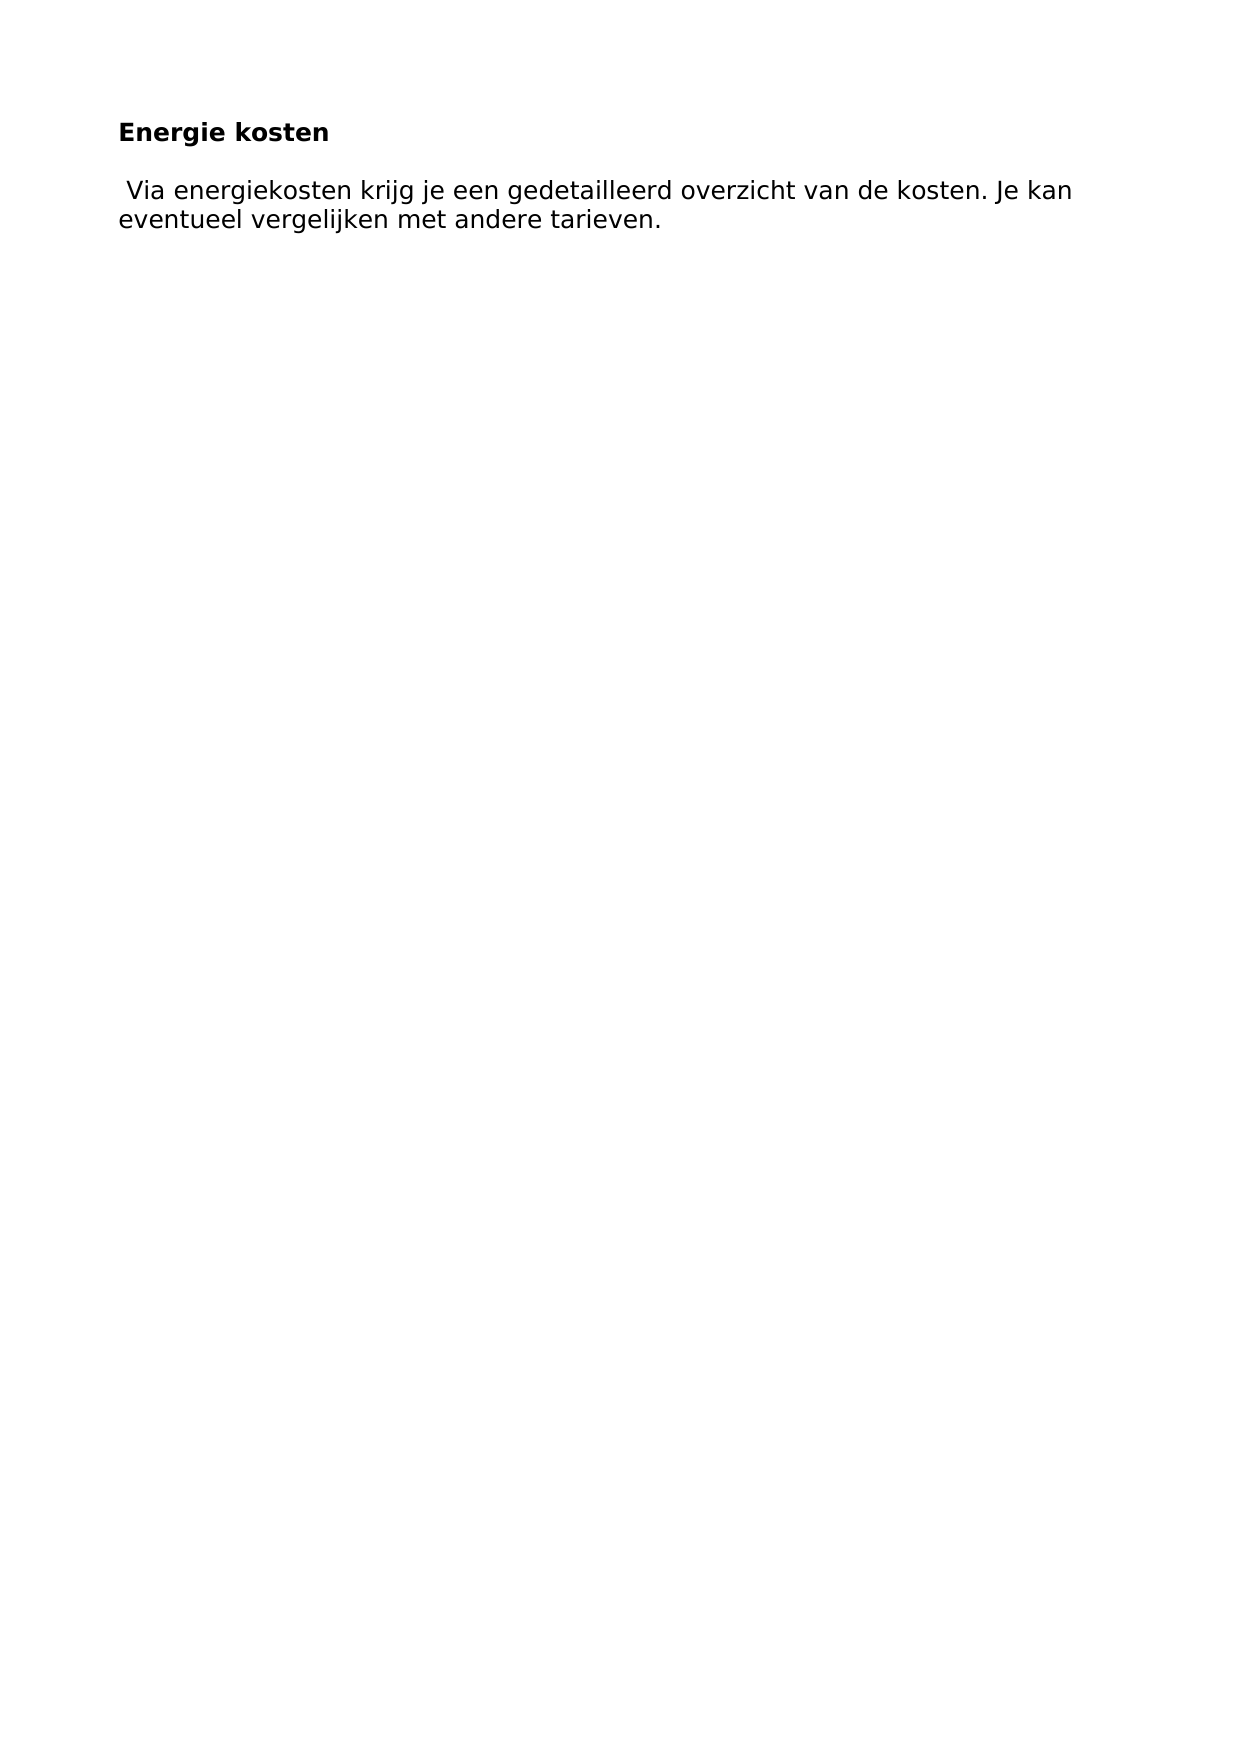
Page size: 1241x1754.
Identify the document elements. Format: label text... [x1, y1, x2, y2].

text Energie kosten Via energiekosten krijg je een gedetailleerd overzicht van de kosten. Je kan eventueel vergelijken met andere tarieven. [118, 118, 1122, 235]
